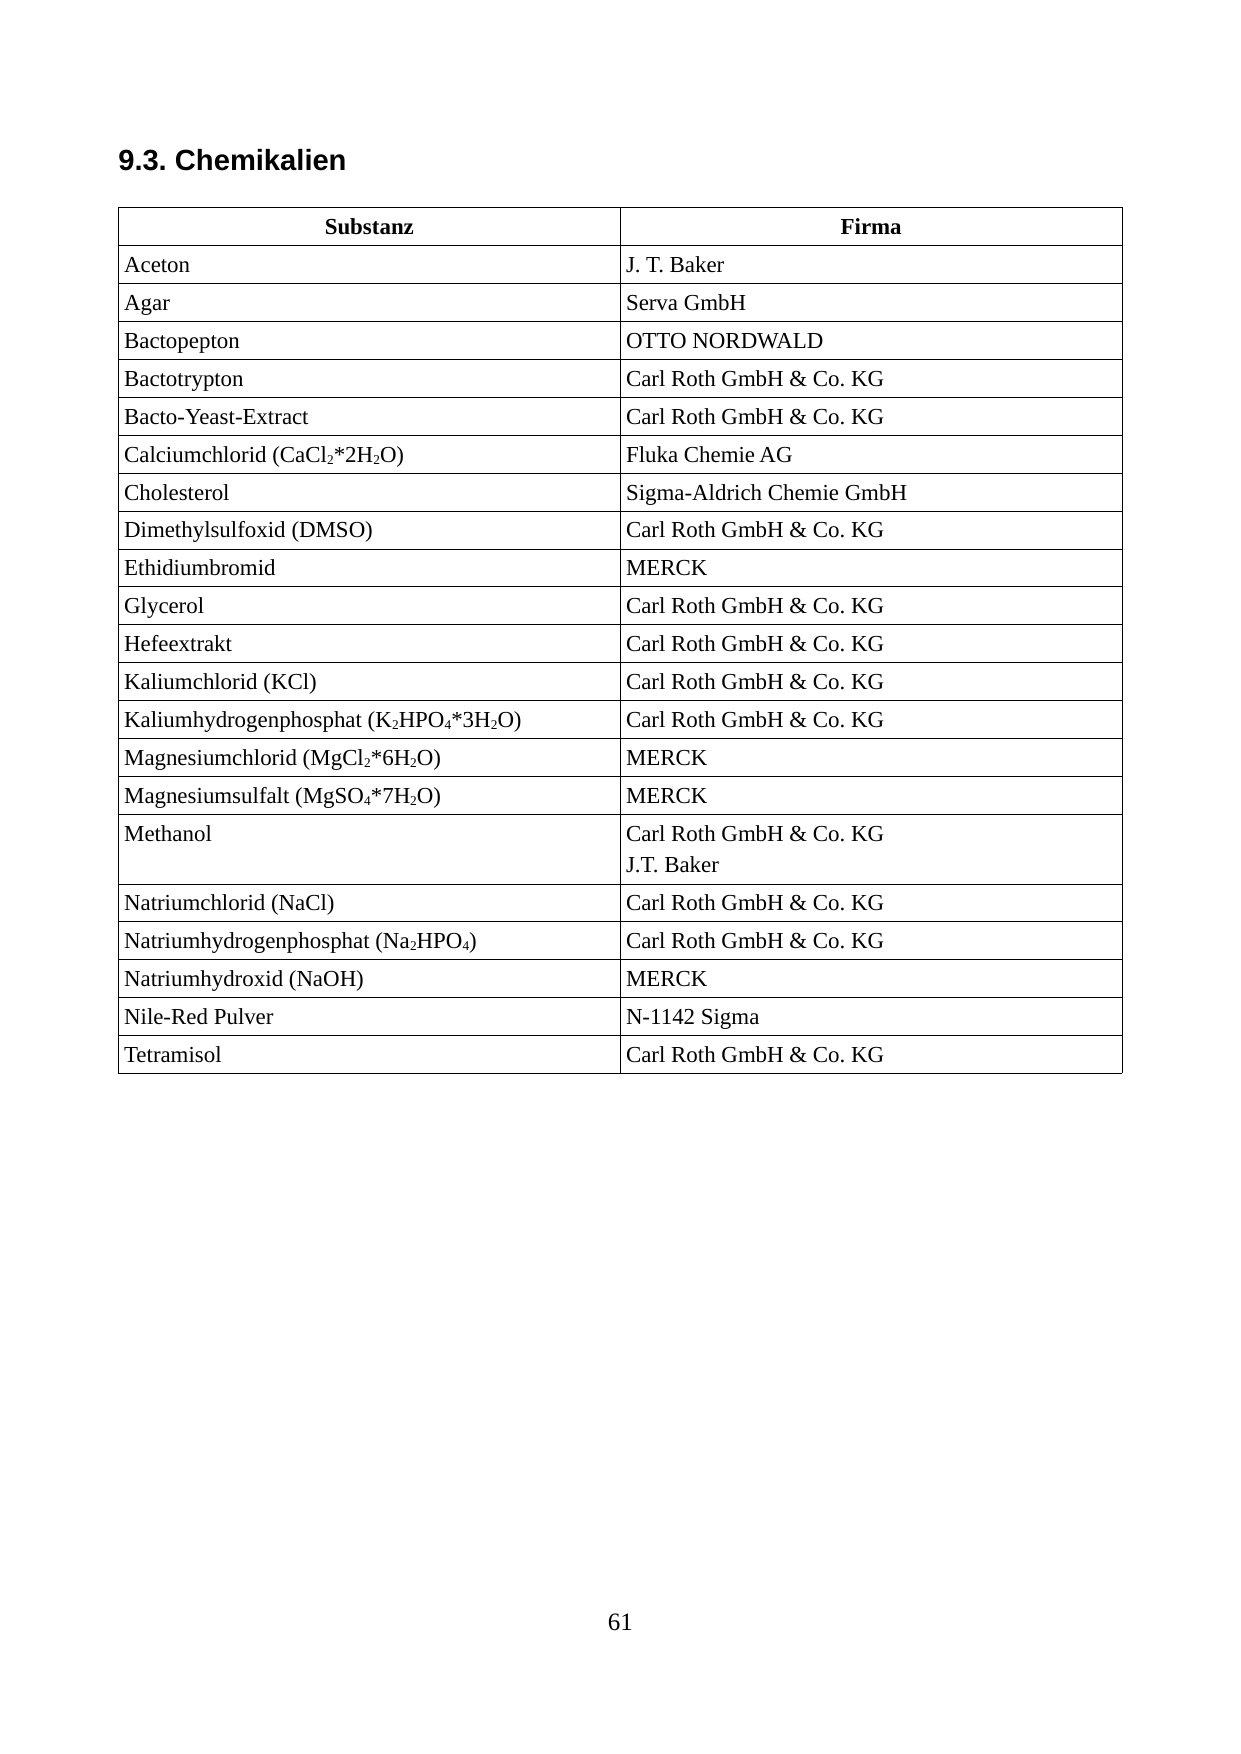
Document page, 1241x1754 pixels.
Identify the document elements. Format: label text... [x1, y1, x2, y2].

table_cell N-1142 Sigma [621, 998, 1122, 1035]
table_cell MERCK [621, 739, 1122, 776]
table_cell Natriumchlorid (NaCl) [119, 885, 620, 921]
table_cell Methanol [119, 815, 620, 883]
table_cell MERCK [621, 960, 1122, 997]
table_cell Carl Roth GmbH & Co. KG [621, 885, 1122, 921]
table_cell Natriumhydrogenphosphat (Na2HPO4) [119, 922, 620, 959]
table_header Substanz [119, 208, 620, 245]
table_cell Carl Roth GmbH & Co. KG [621, 663, 1122, 700]
table_cell Fluka Chemie AG [621, 436, 1122, 473]
table_cell Sigma-Aldrich Chemie GmbH [621, 474, 1122, 511]
table_cell Carl Roth GmbH & Co. KG [621, 1036, 1122, 1073]
table_cell Carl Roth GmbH & Co. KG J.T. Baker [621, 815, 1122, 883]
table_cell Ethidiumbromid [119, 550, 620, 586]
table_cell Carl Roth GmbH & Co. KG [621, 360, 1122, 397]
table_cell MERCK [621, 777, 1122, 814]
table_cell OTTO NORDWALD [621, 322, 1122, 359]
table_cell Dimethylsulfoxid (DMSO) [119, 512, 620, 548]
table_cell Tetramisol [119, 1036, 620, 1073]
table_cell Carl Roth GmbH & Co. KG [621, 587, 1122, 624]
table_cell Natriumhydroxid (NaOH) [119, 960, 620, 997]
table_cell Bactotrypton [119, 360, 620, 397]
table_cell Kaliumhydrogenphosphat (K2HPO4*3H2O) [119, 701, 620, 738]
table_cell Kaliumchlorid (KCl) [119, 663, 620, 700]
table_cell Carl Roth GmbH & Co. KG [621, 922, 1122, 959]
table_cell Carl Roth GmbH & Co. KG [621, 701, 1122, 738]
subtitle 9.3. Chemikalien [118, 143, 1122, 176]
table_cell Carl Roth GmbH & Co. KG [621, 625, 1122, 662]
table_cell Agar [119, 284, 620, 321]
table_cell Aceton [119, 246, 620, 283]
table_cell J. T. Baker [621, 246, 1122, 283]
table_cell Serva GmbH [621, 284, 1122, 321]
table_cell MERCK [621, 550, 1122, 586]
table_cell Hefeextrakt [119, 625, 620, 662]
table_cell Bactopepton [119, 322, 620, 359]
table_cell Carl Roth GmbH & Co. KG [621, 398, 1122, 435]
table_cell Bacto-Yeast-Extract [119, 398, 620, 435]
table_cell Nile-Red Pulver [119, 998, 620, 1035]
table_header Firma [621, 208, 1122, 245]
table_cell Magnesiumsulfalt (MgSO4*7H2O) [119, 777, 620, 814]
table_cell Calciumchlorid (CaCl2*2H2O) [119, 436, 620, 473]
table_cell Cholesterol [119, 474, 620, 511]
table_cell Carl Roth GmbH & Co. KG [621, 512, 1122, 548]
table_cell Glycerol [119, 587, 620, 624]
table_cell Magnesiumchlorid (MgCl2*6H2O) [119, 739, 620, 776]
